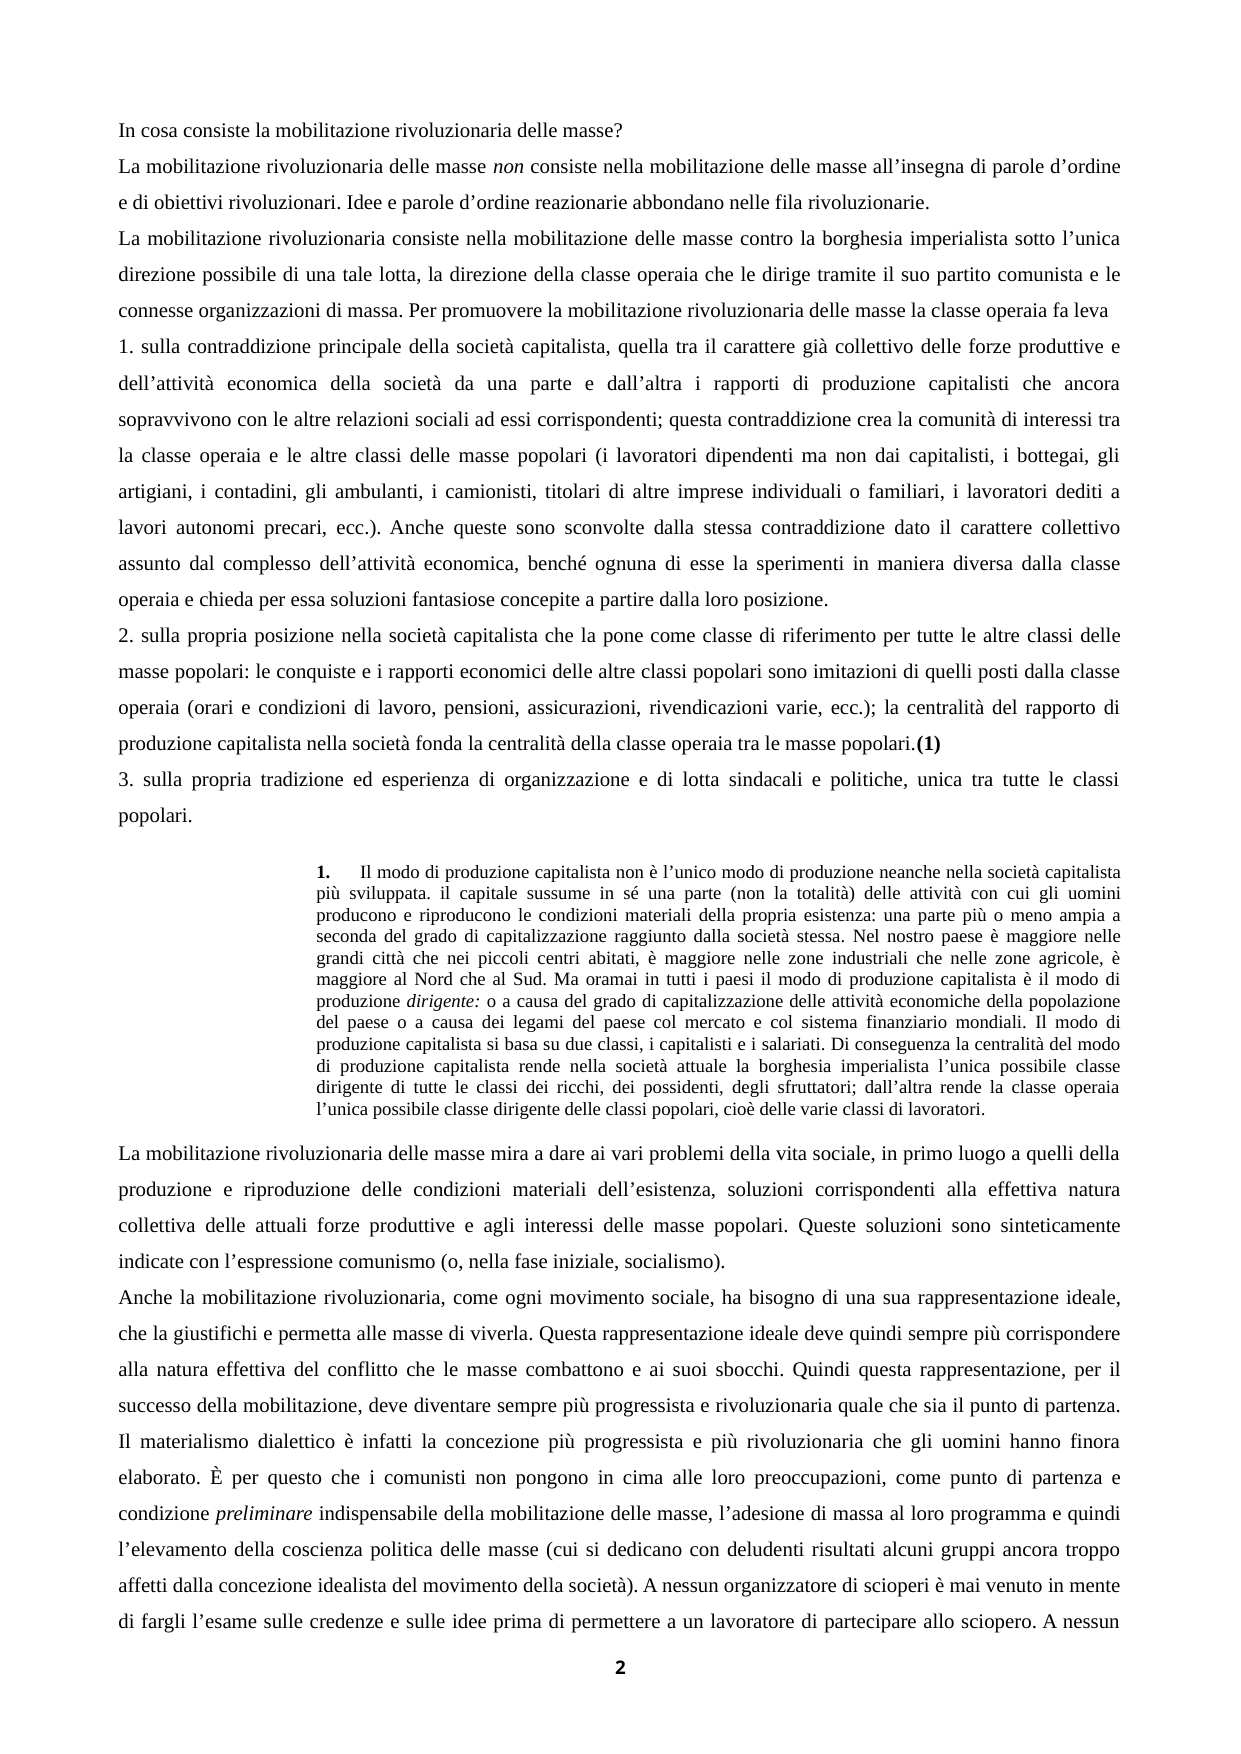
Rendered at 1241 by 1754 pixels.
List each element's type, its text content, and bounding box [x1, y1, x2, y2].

text La mobilitazione rivoluzionaria consiste nella mobilitazione delle masse contro la borghesia imperialista sotto l’unica direzione possibile di una tale lotta, la direzione della classe operaia che le dirige tramite il suo partito comunista e le connesse organizzazioni di massa. Per promuovere la mobilitazione rivoluzionaria delle masse la classe operaia fa leva [118, 226, 1122, 322]
text 1. sulla contraddizione principale della società capitalista, quella tra il carattere già collettivo delle forze produttive e dell’attività economica della società da una parte e dall’altra i rapporti di produzione capitalisti che ancora sopravvivono con le altre relazioni sociali ad essi corrispondenti; questa contraddizione crea la comunità di interessi tra la classe operaia e le altre classi delle masse popolari (i lavoratori dipendenti ma non dai capitalisti, i bottegai, gli artigiani, i contadini, gli ambulanti, i camionisti, titolari di altre imprese individuali o familiari, i lavoratori dediti a lavori autonomi precari, ecc.). Anche queste sono sconvolte dalla stessa contraddizione dato il carattere collettivo assunto dal complesso dell’attività economica, benché ognuna di esse la sperimenti in maniera diversa dalla classe operaia e chieda per essa soluzioni fantasiose concepite a partire dalla loro posizione. [118, 334, 1122, 611]
text In cosa consiste la mobilitazione rivoluzionaria delle masse? [118, 118, 1122, 142]
text La mobilitazione rivoluzionaria delle masse non consiste nella mobilitazione delle masse all’insegna di parole d’ordine e di obiettivi rivoluzionari. Idee e parole d’ordine reazionarie abbondano nelle fila rivoluzionarie. [118, 154, 1122, 214]
text 1. Il modo di produzione capitalista non è l’unico modo di produzione neanche nella società capitalista più sviluppata. il capitale sussume in sé una parte (non la totalità) delle attività con cui gli uomini producono e riproducono le condizioni materiali della propria esistenza: una parte più o meno ampia a seconda del grado di capitalizzazione raggiunto dalla società stessa. Nel nostro paese è maggiore nelle grandi città che nei piccoli centri abitati, è maggiore nelle zone industriali che nelle zone agricole, è maggiore al Nord che al Sud. Ma oramai in tutti i paesi il modo di produzione capitalista è il modo di produzione dirigente: o a causa del grado di capitalizzazione delle attività economiche della popolazione del paese o a causa dei legami del paese col mercato e col sistema finanziario mondiali. Il modo di produzione capitalista si basa su due classi, i capitalisti e i salariati. Di conseguenza la centralità del modo di produzione capitalista rende nella società attuale la borghesia imperialista l’unica possibile classe dirigente di tutte le classi dei ricchi, dei possidenti, degli sfruttatori; dall’altra rende la classe operaia l’unica possibile classe dirigente delle classi popolari, cioè delle varie classi di lavoratori. [316, 861, 1122, 1119]
text Anche la mobilitazione rivoluzionaria, come ogni movimento sociale, ha bisogno di una sua rappresentazione ideale, che la giustifichi e permetta alle masse di viverla. Questa rappresentazione ideale deve quindi sempre più corrispondere alla natura effettiva del conflitto che le masse combattono e ai suoi sbocchi. Quindi questa rappresentazione, per il successo della mobilitazione, deve diventare sempre più progressista e rivoluzionaria quale che sia il punto di partenza. Il materialismo dialettico è infatti la concezione più progressista e più rivoluzionaria che gli uomini hanno finora elaborato. È per questo che i comunisti non pongono in cima alle loro preoccupazioni, come punto di partenza e condizione preliminare indispensabile della mobilitazione delle masse, l’adesione di massa al loro programma e quindi l’elevamento della coscienza politica delle masse (cui si dedicano con deludenti risultati alcuni gruppi ancora troppo affetti dalla concezione idealista del movimento della società). A nessun organizzatore di scioperi è mai venuto in mente di fargli l’esame sulle credenze e sulle idee prima di permettere a un lavoratore di partecipare allo sciopero. A nessun [118, 1285, 1122, 1633]
text 3. sulla propria tradizione ed esperienza di organizzazione e di lotta sindacali e politiche, unica tra tutte le classi popolari. [118, 767, 1122, 827]
text 2. sulla propria posizione nella società capitalista che la pone come classe di riferimento per tutte le altre classi delle masse popolari: le conquiste e i rapporti economici delle altre classi popolari sono imitazioni di quelli posti dalla classe operaia (orari e condizioni di lavoro, pensioni, assicurazioni, rivendicazioni varie, ecc.); la centralità del rapporto di produzione capitalista nella società fonda la centralità della classe operaia tra le masse popolari.(1) [118, 623, 1122, 755]
text La mobilitazione rivoluzionaria delle masse mira a dare ai vari problemi della vita sociale, in primo luogo a quelli della produzione e riproduzione delle condizioni materiali dell’esistenza, soluzioni corrispondenti alla effettiva natura collettiva delle attuali forze produttive e agli interessi delle masse popolari. Queste soluzioni sono sinteticamente indicate con l’espressione comunismo (o, nella fase iniziale, socialismo). [118, 1141, 1122, 1273]
